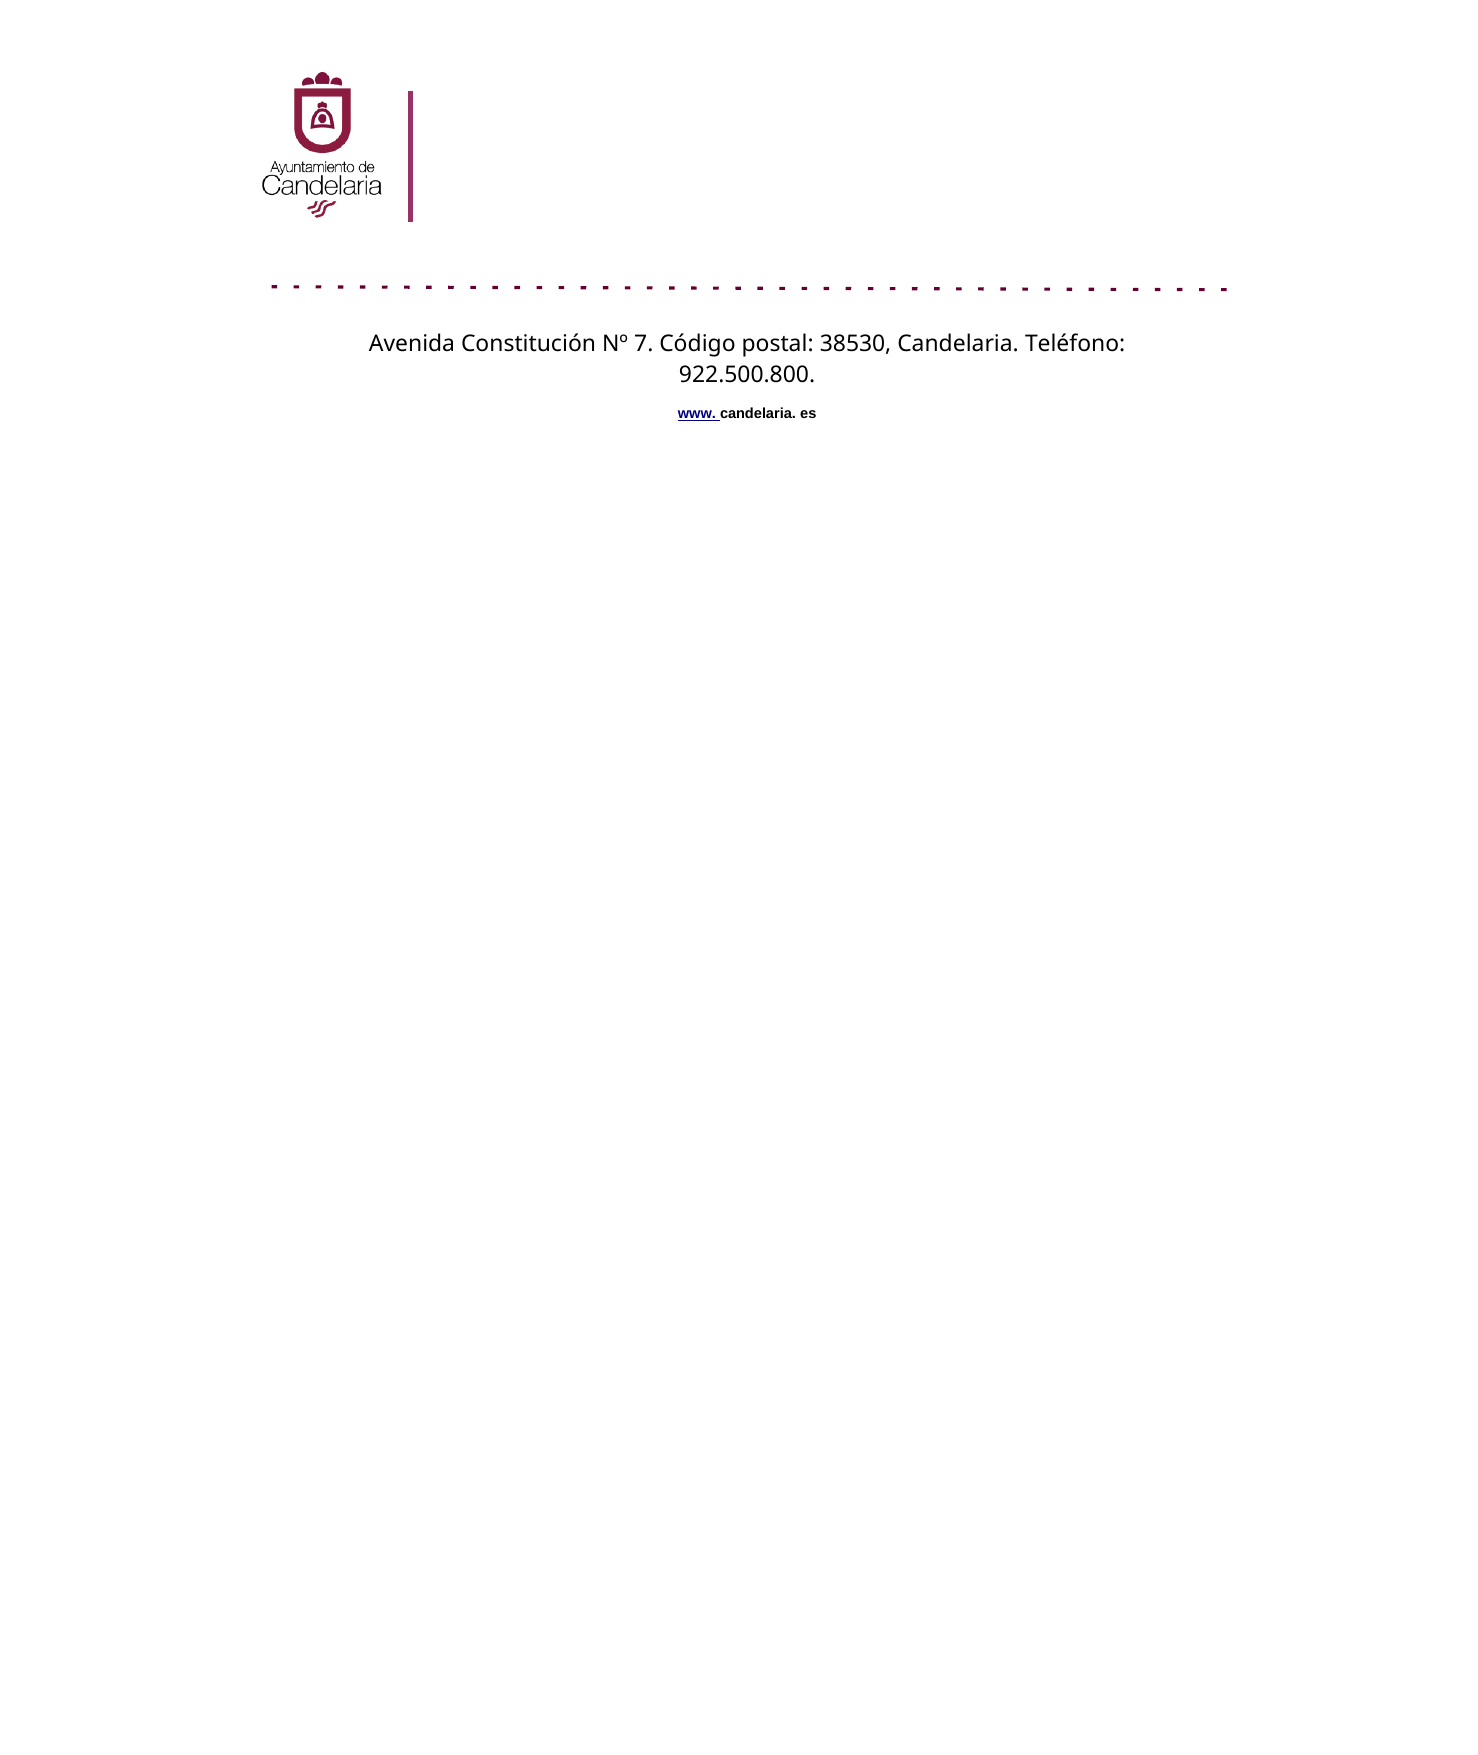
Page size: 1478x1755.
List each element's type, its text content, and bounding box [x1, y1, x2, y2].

text Avenida Constitución Nº 7. Código postal: 38530, Candelaria. Teléfono: 922.500.800. [314, 327, 1180, 389]
text www. candelaria. es [385, 405, 1108, 422]
